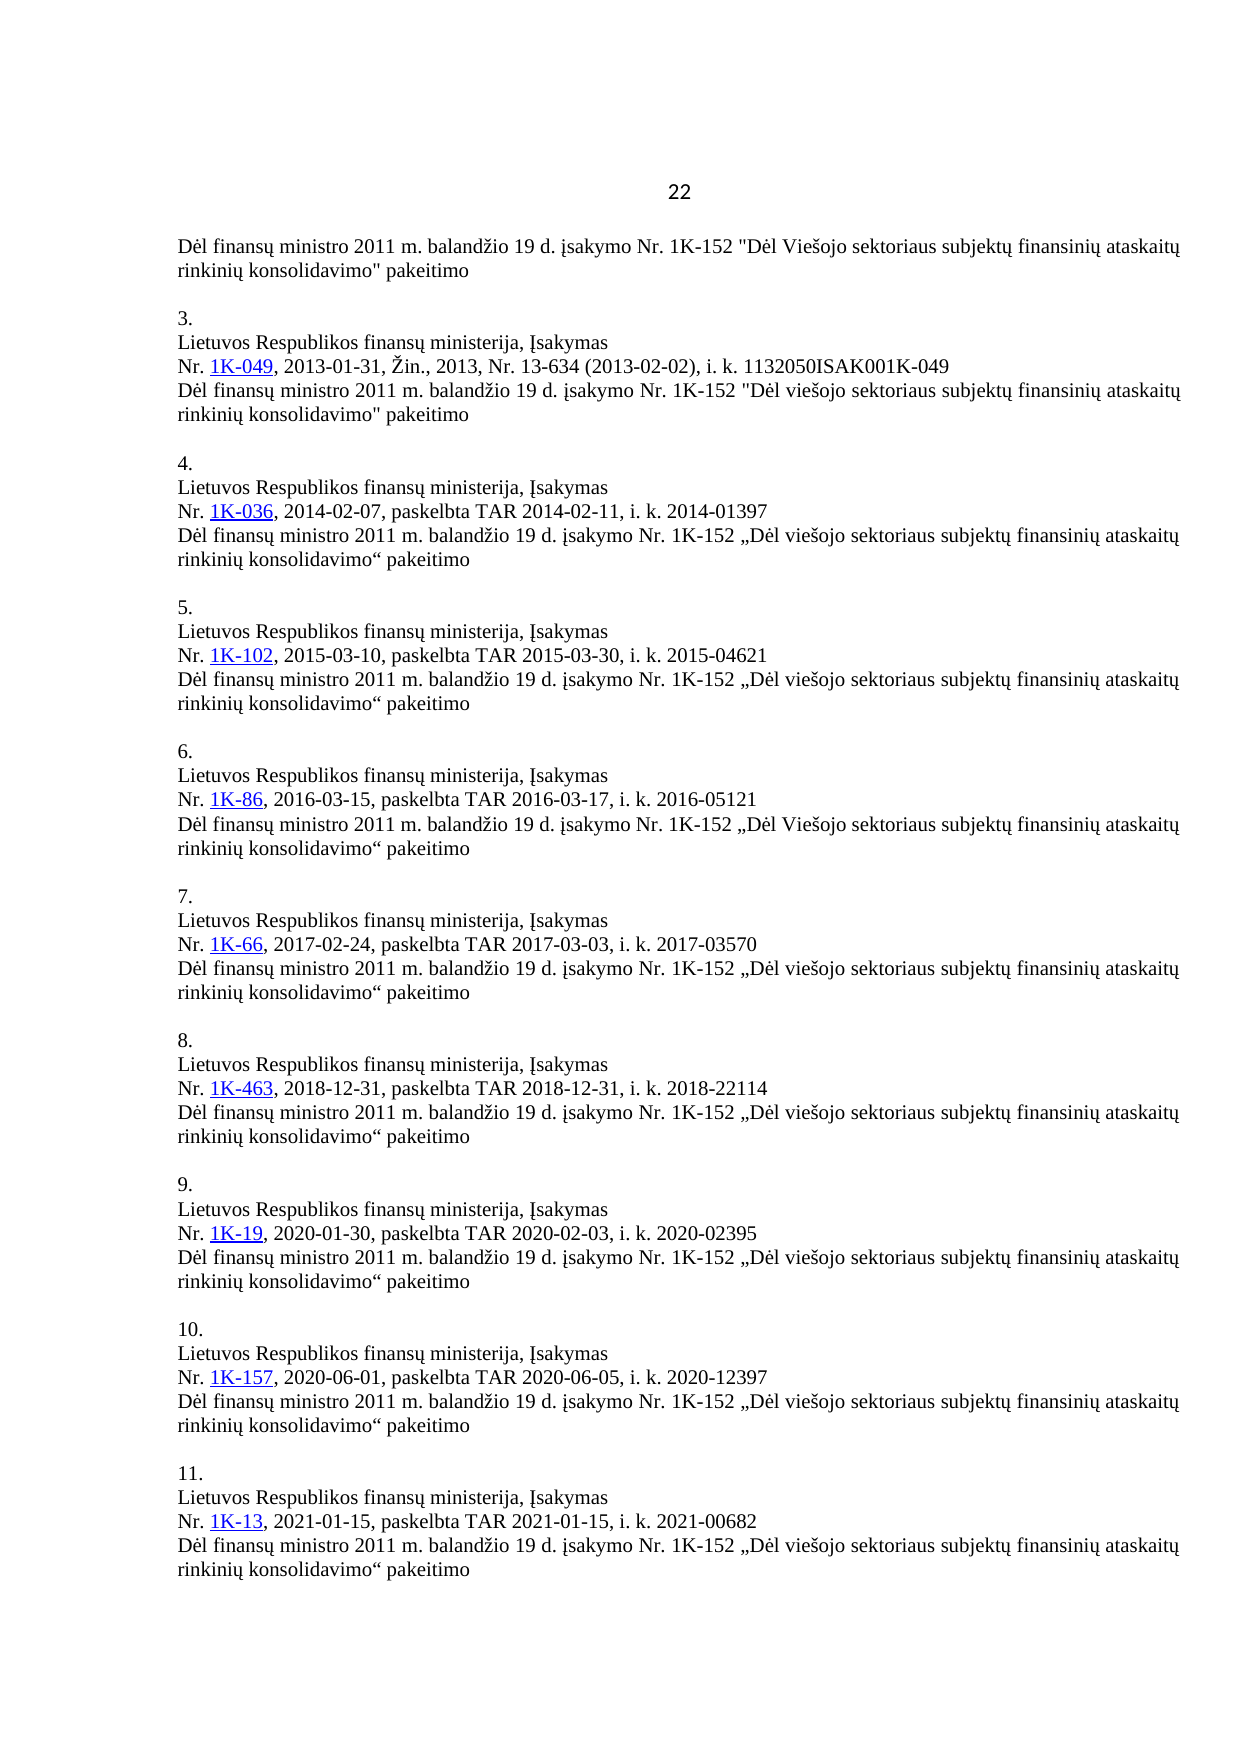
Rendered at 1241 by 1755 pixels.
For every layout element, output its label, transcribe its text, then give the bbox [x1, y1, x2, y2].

text Nr. 1K-19, 2020-01-30, paskelbta TAR 2020-02-03, i. k. 2020-02395 [177, 1221, 1181, 1244]
text 6. [177, 739, 1181, 763]
text 5. [177, 595, 1181, 619]
text Nr. 1K-157, 2020-06-01, paskelbta TAR 2020-06-05, i. k. 2020-12397 [177, 1365, 1181, 1389]
text Dėl finansų ministro 2011 m. balandžio 19 d. įsakymo Nr. 1K-152 „Dėl viešojo sektoriaus subjektų finansinių ataskaitų rinkinių konsolidavimo“ pakeitimo [177, 667, 1181, 715]
text Lietuvos Respublikos finansų ministerija, Įsakymas [177, 1485, 1181, 1509]
text Lietuvos Respublikos finansų ministerija, Įsakymas [177, 908, 1181, 932]
text 4. [177, 451, 1181, 474]
text Lietuvos Respublikos finansų ministerija, Įsakymas [177, 1341, 1181, 1365]
text 10. [177, 1317, 1181, 1341]
text 11. [177, 1461, 1181, 1485]
text Lietuvos Respublikos finansų ministerija, Įsakymas [177, 763, 1181, 787]
text 3. [177, 306, 1181, 330]
text Dėl finansų ministro 2011 m. balandžio 19 d. įsakymo Nr. 1K-152 „Dėl viešojo sektoriaus subjektų finansinių ataskaitų rinkinių konsolidavimo“ pakeitimo [177, 523, 1181, 571]
text 8. [177, 1028, 1181, 1052]
text Dėl finansų ministro 2011 m. balandžio 19 d. įsakymo Nr. 1K-152 "Dėl Viešojo sektoriaus subjektų finansinių ataskaitų rinkinių konsolidavimo" pakeitimo [177, 234, 1181, 282]
text Dėl finansų ministro 2011 m. balandžio 19 d. įsakymo Nr. 1K-152 „Dėl viešojo sektoriaus subjektų finansinių ataskaitų rinkinių konsolidavimo“ pakeitimo [177, 1533, 1181, 1581]
text Dėl finansų ministro 2011 m. balandžio 19 d. įsakymo Nr. 1K-152 „Dėl viešojo sektoriaus subjektų finansinių ataskaitų rinkinių konsolidavimo“ pakeitimo [177, 1389, 1181, 1437]
text Nr. 1K-036, 2014-02-07, paskelbta TAR 2014-02-11, i. k. 2014-01397 [177, 499, 1181, 523]
text Dėl finansų ministro 2011 m. balandžio 19 d. įsakymo Nr. 1K-152 „Dėl viešojo sektoriaus subjektų finansinių ataskaitų rinkinių konsolidavimo“ pakeitimo [177, 956, 1181, 1004]
text Dėl finansų ministro 2011 m. balandžio 19 d. įsakymo Nr. 1K-152 „Dėl viešojo sektoriaus subjektų finansinių ataskaitų rinkinių konsolidavimo“ pakeitimo [177, 1100, 1181, 1148]
text Lietuvos Respublikos finansų ministerija, Įsakymas [177, 1196, 1181, 1221]
text Nr. 1K-102, 2015-03-10, paskelbta TAR 2015-03-30, i. k. 2015-04621 [177, 643, 1181, 667]
text Lietuvos Respublikos finansų ministerija, Įsakymas [177, 1052, 1181, 1076]
text Dėl finansų ministro 2011 m. balandžio 19 d. įsakymo Nr. 1K-152 „Dėl Viešojo sektoriaus subjektų finansinių ataskaitų rinkinių konsolidavimo“ pakeitimo [177, 811, 1181, 859]
text Lietuvos Respublikos finansų ministerija, Įsakymas [177, 619, 1181, 643]
text Nr. 1K-049, 2013-01-31, Žin., 2013, Nr. 13-634 (2013-02-02), i. k. 1132050ISAK001K-049 [177, 354, 1181, 378]
text Nr. 1K-86, 2016-03-15, paskelbta TAR 2016-03-17, i. k. 2016-05121 [177, 787, 1181, 811]
text Dėl finansų ministro 2011 m. balandžio 19 d. įsakymo Nr. 1K-152 "Dėl viešojo sektoriaus subjektų finansinių ataskaitų rinkinių konsolidavimo" pakeitimo [177, 378, 1181, 426]
text 9. [177, 1172, 1181, 1196]
text Lietuvos Respublikos finansų ministerija, Įsakymas [177, 330, 1181, 354]
text 7. [177, 884, 1181, 908]
text Lietuvos Respublikos finansų ministerija, Įsakymas [177, 474, 1181, 499]
text Dėl finansų ministro 2011 m. balandžio 19 d. įsakymo Nr. 1K-152 „Dėl viešojo sektoriaus subjektų finansinių ataskaitų rinkinių konsolidavimo“ pakeitimo [177, 1244, 1181, 1293]
text Nr. 1K-66, 2017-02-24, paskelbta TAR 2017-03-03, i. k. 2017-03570 [177, 932, 1181, 956]
text Nr. 1K-463, 2018-12-31, paskelbta TAR 2018-12-31, i. k. 2018-22114 [177, 1076, 1181, 1100]
text Nr. 1K-13, 2021-01-15, paskelbta TAR 2021-01-15, i. k. 2021-00682 [177, 1509, 1181, 1533]
